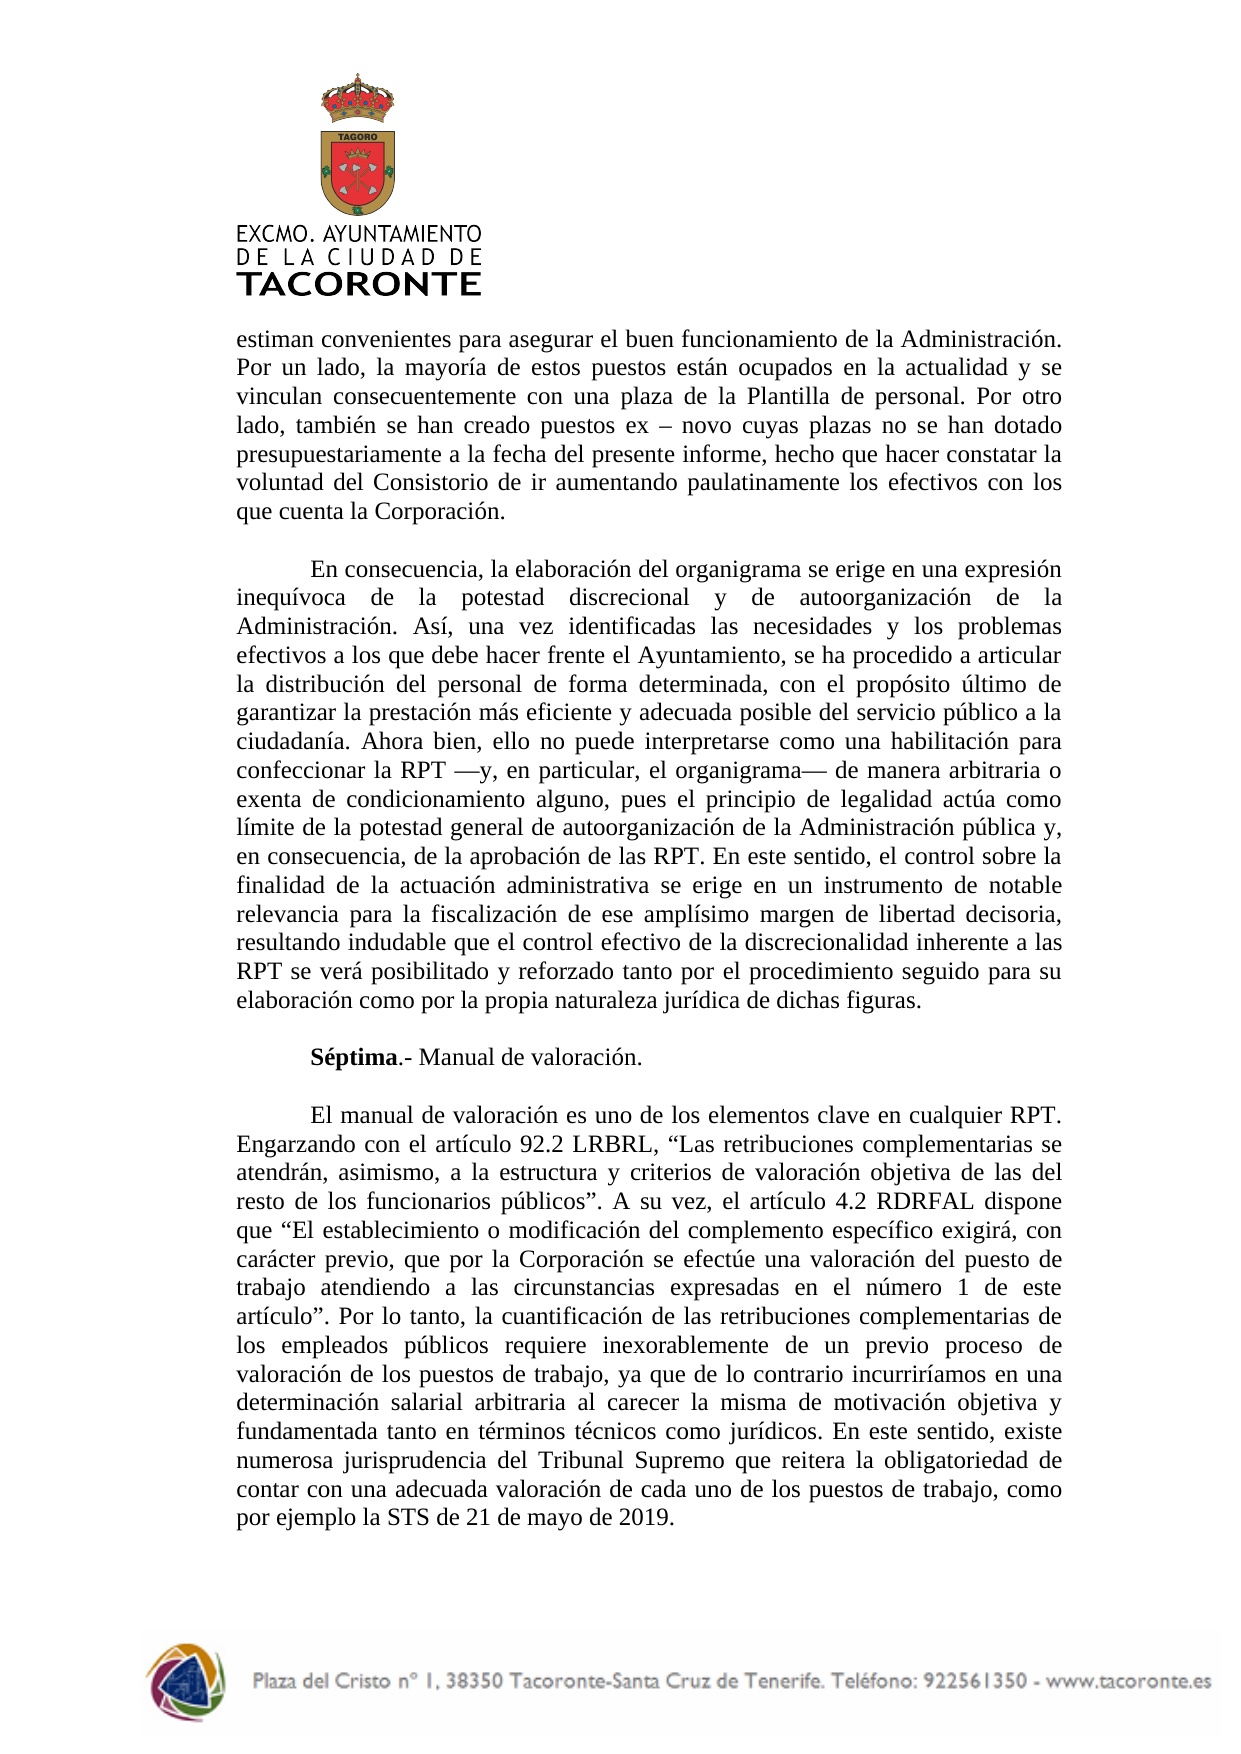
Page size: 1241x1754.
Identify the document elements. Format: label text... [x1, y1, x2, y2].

text El manual de valoración es uno de los elementos clave en cualquier RPT. Engarzando con el artículo 92.2 LRBRL, “Las retribuciones complementarias se atendrán, asimismo, a la estructura y criterios de valoración objetiva de las del resto de los funcionarios públicos”. A su vez, el artículo 4.2 RDRFAL dispone que “El establecimiento o modificación del complemento específico exigirá, con carácter previo, que por la Corporación se efectúe una valoración del puesto de trabajo atendiendo a las circunstancias expresadas en el número 1 de este artículo”. Por lo tanto, la cuantificación de las retribuciones complementarias de los empleados públicos requiere inexorablemente de un previo proceso de valoración de los puestos de trabajo, ya que de lo contrario incurriríamos en una determinación salarial arbitraria al carecer la misma de motivación objetiva y fundamentada tanto en términos técnicos como jurídicos. En este sentido, existe numerosa jurisprudencia del Tribunal Supremo que reitera la obligatoriedad de contar con una adecuada valoración de cada uno de los puestos de trabajo, como por ejemplo la STS de 21 de mayo de 2019. [236, 1100, 1063, 1531]
picture [236, 73, 481, 296]
text estiman convenientes para asegurar el buen funcionamiento de la Administración. Por un lado, la mayoría de estos puestos están ocupados en la actualidad y se vinculan consecuentemente con una plaza de la Plantilla de personal. Por otro lado, también se han creado puestos ex – novo cuyas plazas no se han dotado presupuestariamente a la fecha del presente informe, hecho que hacer constatar la voluntad del Consistorio de ir aumentando paulatinamente los efectivos con los que cuenta la Corporación. [236, 324, 1063, 525]
text En consecuencia, la elaboración del organigrama se erige en una expresión inequívoca de la potestad discrecional y de autoorganización de la Administración. Así, una vez identificadas las necesidades y los problemas efectivos a los que debe hacer frente el Ayuntamiento, se ha procedido a articular la distribución del personal de forma determinada, con el propósito último de garantizar la prestación más eficiente y adecuada posible del servicio público a la ciudadanía. Ahora bien, ello no puede interpretarse como una habilitación para confeccionar la RPT —y, en particular, el organigrama— de manera arbitraria o exenta de condicionamiento alguno, pues el principio de legalidad actúa como límite de la potestad general de autoorganización de la Administración pública y, en consecuencia, de la aprobación de las RPT. En este sentido, el control sobre la finalidad de la actuación administrativa se erige en un instrumento de notable relevancia para la fiscalización de ese amplísimo margen de libertad decisoria, resultando indudable que el control efectivo de la discrecionalidad inherente a las RPT se verá posibilitado y reforzado tanto por el procedimiento seguido para su elaboración como por la propia naturaleza jurídica de dichas figuras. [236, 554, 1063, 1014]
picture [139, 1630, 1222, 1737]
text Séptima.- Manual de valoración. [236, 1042, 1063, 1071]
